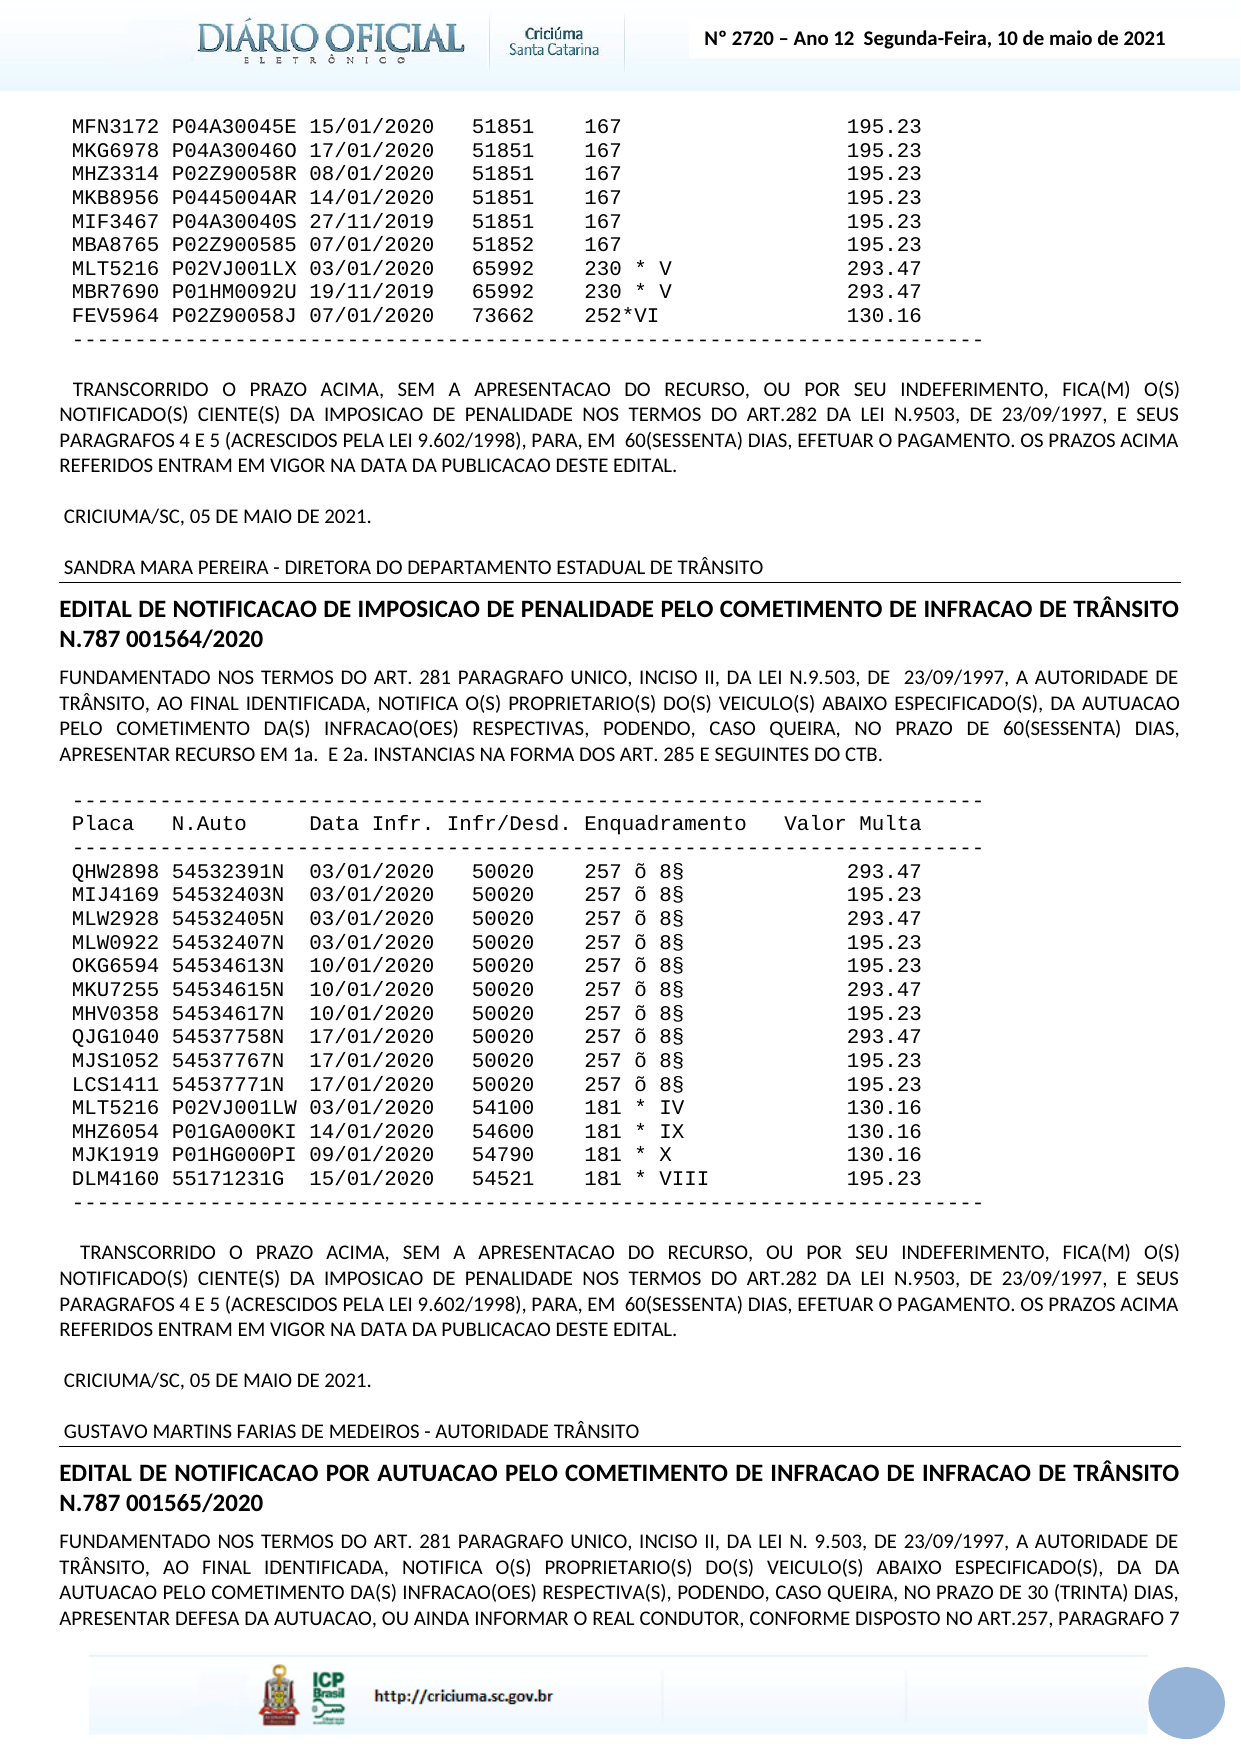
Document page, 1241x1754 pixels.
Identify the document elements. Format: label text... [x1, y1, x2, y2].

text DLM4160 55171231G 15/01/2020 54521 181 * VIII 195.23 [59, 1168, 1181, 1192]
text MHZ6054 P01GA000KI 14/01/2020 54600 181 * IX 130.16 [59, 1121, 1181, 1144]
text MLW0922 54532407N 03/01/2020 50020 257 õ 8§ 195.23 [59, 932, 1181, 955]
text MIF3467 P04A30040S 27/11/2019 51851 167 195.23 [59, 211, 1181, 234]
text MHZ3314 P02Z90058R 08/01/2020 51851 167 195.23 [59, 163, 1181, 187]
text MLW2928 54532405N 03/01/2020 50020 257 õ 8§ 293.47 [59, 908, 1181, 932]
text ------------------------------------------------------------------------- [59, 837, 1181, 861]
text MKB8956 P0445004AR 14/01/2020 51851 167 195.23 [59, 187, 1181, 211]
text SANDRA MARA PEREIRA - DIRETORA DO DEPARTAMENTO ESTADUAL DE TRÂNSITO [59, 554, 1181, 582]
text CRICIUMA/SC, 05 DE MAIO DE 2021. [59, 1367, 1181, 1393]
text LCS1411 54537771N 17/01/2020 50020 257 õ 8§ 195.23 [59, 1073, 1181, 1097]
text MKU7255 54534615N 10/01/2020 50020 257 õ 8§ 293.47 [59, 979, 1181, 1003]
text MHV0358 54534617N 10/01/2020 50020 257 õ 8§ 195.23 [59, 1003, 1181, 1026]
text MBA8765 P02Z900585 07/01/2020 51852 167 195.23 [59, 234, 1181, 258]
text MFN3172 P04A30045E 15/01/2020 51851 167 195.23 [59, 116, 1181, 140]
text MJK1919 P01HG000PI 09/01/2020 54790 181 * X 130.16 [59, 1144, 1181, 1168]
text EDITAL DE NOTIFICACAO DE IMPOSICAO DE PENALIDADE PELO COMETIMENTO DE INFRACAO DE TRÂNSITO N.787 001564/2020 [59, 593, 1181, 654]
text MIJ4169 54532403N 03/01/2020 50020 257 õ 8§ 195.23 [59, 884, 1181, 908]
text FUNDAMENTADO NOS TERMOS DO ART. 281 PARAGRAFO UNICO, INCISO II, DA LEI N.9.503, DE 23/09/1997, A AUTORIDADE DE TRÂNSITO, AO FINAL IDENTIFICADA, NOTIFICA O(S) PROPRIETARIO(S) DO(S) VEICULO(S) ABAIXO ESPECIFICADO(S), DA AUTUACAO PELO COMETIMENTO DA(S) INFRACAO(OES) RESPECTIVAS, PODENDO, CASO QUEIRA, NO PRAZO DE 60(SESSENTA) DIAS, APRESENTAR RECURSO EM 1a. E 2a. INSTANCIAS NA FORMA DOS ART. 285 E SEGUINTES DO CTB. [59, 664, 1181, 766]
text ------------------------------------------------------------------------- [59, 1192, 1181, 1215]
text FUNDAMENTADO NOS TERMOS DO ART. 281 PARAGRAFO UNICO, INCISO II, DA LEI N. 9.503, DE 23/09/1997, A AUTORIDADE DE TRÂNSITO, AO FINAL IDENTIFICADA, NOTIFICA O(S) PROPRIETARIO(S) DO(S) VEICULO(S) ABAIXO ESPECIFICADO(S), DA DA AUTUACAO PELO COMETIMENTO DA(S) INFRACAO(OES) RESPECTIVA(S), PODENDO, CASO QUEIRA, NO PRAZO DE 30 (TRINTA) DIAS, APRESENTAR DEFESA DA AUTUACAO, OU AINDA INFORMAR O REAL CONDUTOR, CONFORME DISPOSTO NO ART.257, PARAGRAFO 7 [59, 1528, 1181, 1630]
text EDITAL DE NOTIFICACAO POR AUTUACAO PELO COMETIMENTO DE INFRACAO DE INFRACAO DE TRÂNSITO N.787 001565/2020 [59, 1457, 1181, 1518]
text GUSTAVO MARTINS FARIAS DE MEDEIROS - AUTORIDADE TRÂNSITO [59, 1418, 1181, 1446]
text MKG6978 P04A30046O 17/01/2020 51851 167 195.23 [59, 140, 1181, 163]
text FEV5964 P02Z90058J 07/01/2020 73662 252*VI 130.16 [59, 305, 1181, 329]
text ------------------------------------------------------------------------- [59, 790, 1181, 813]
text ------------------------------------------------------------------------- [59, 329, 1181, 352]
text TRANSCORRIDO O PRAZO ACIMA, SEM A APRESENTACAO DO RECURSO, OU POR SEU INDEFERIMENTO, FICA(M) O(S) NOTIFICADO(S) CIENTE(S) DA IMPOSICAO DE PENALIDADE NOS TERMOS DO ART.282 DA LEI N.9503, DE 23/09/1997, E SEUS PARAGRAFOS 4 E 5 (ACRESCIDOS PELA LEI 9.602/1998), PARA, EM 60(SESSENTA) DIAS, EFETUAR O PAGAMENTO. OS PRAZOS ACIMA REFERIDOS ENTRAM EM VIGOR NA DATA DA PUBLICACAO DESTE EDITAL. [59, 1239, 1181, 1342]
text QHW2898 54532391N 03/01/2020 50020 257 õ 8§ 293.47 [59, 861, 1181, 884]
text MBR7690 P01HM0092U 19/11/2019 65992 230 * V 293.47 [59, 282, 1181, 305]
text Placa N.Auto Data Infr. Infr/Desd. Enquadramento Valor Multa [59, 813, 1181, 837]
text MLT5216 P02VJ001LX 03/01/2020 65992 230 * V 293.47 [59, 258, 1181, 282]
text MJS1052 54537767N 17/01/2020 50020 257 õ 8§ 195.23 [59, 1050, 1181, 1073]
text QJG1040 54537758N 17/01/2020 50020 257 õ 8§ 293.47 [59, 1026, 1181, 1050]
text TRANSCORRIDO O PRAZO ACIMA, SEM A APRESENTACAO DO RECURSO, OU POR SEU INDEFERIMENTO, FICA(M) O(S) NOTIFICADO(S) CIENTE(S) DA IMPOSICAO DE PENALIDADE NOS TERMOS DO ART.282 DA LEI N.9503, DE 23/09/1997, E SEUS PARAGRAFOS 4 E 5 (ACRESCIDOS PELA LEI 9.602/1998), PARA, EM 60(SESSENTA) DIAS, EFETUAR O PAGAMENTO. OS PRAZOS ACIMA REFERIDOS ENTRAM EM VIGOR NA DATA DA PUBLICACAO DESTE EDITAL. [59, 376, 1181, 478]
text OKG6594 54534613N 10/01/2020 50020 257 õ 8§ 195.23 [59, 955, 1181, 979]
text MLT5216 P02VJ001LW 03/01/2020 54100 181 * IV 130.16 [59, 1097, 1181, 1121]
text CRICIUMA/SC, 05 DE MAIO DE 2021. [59, 503, 1181, 529]
